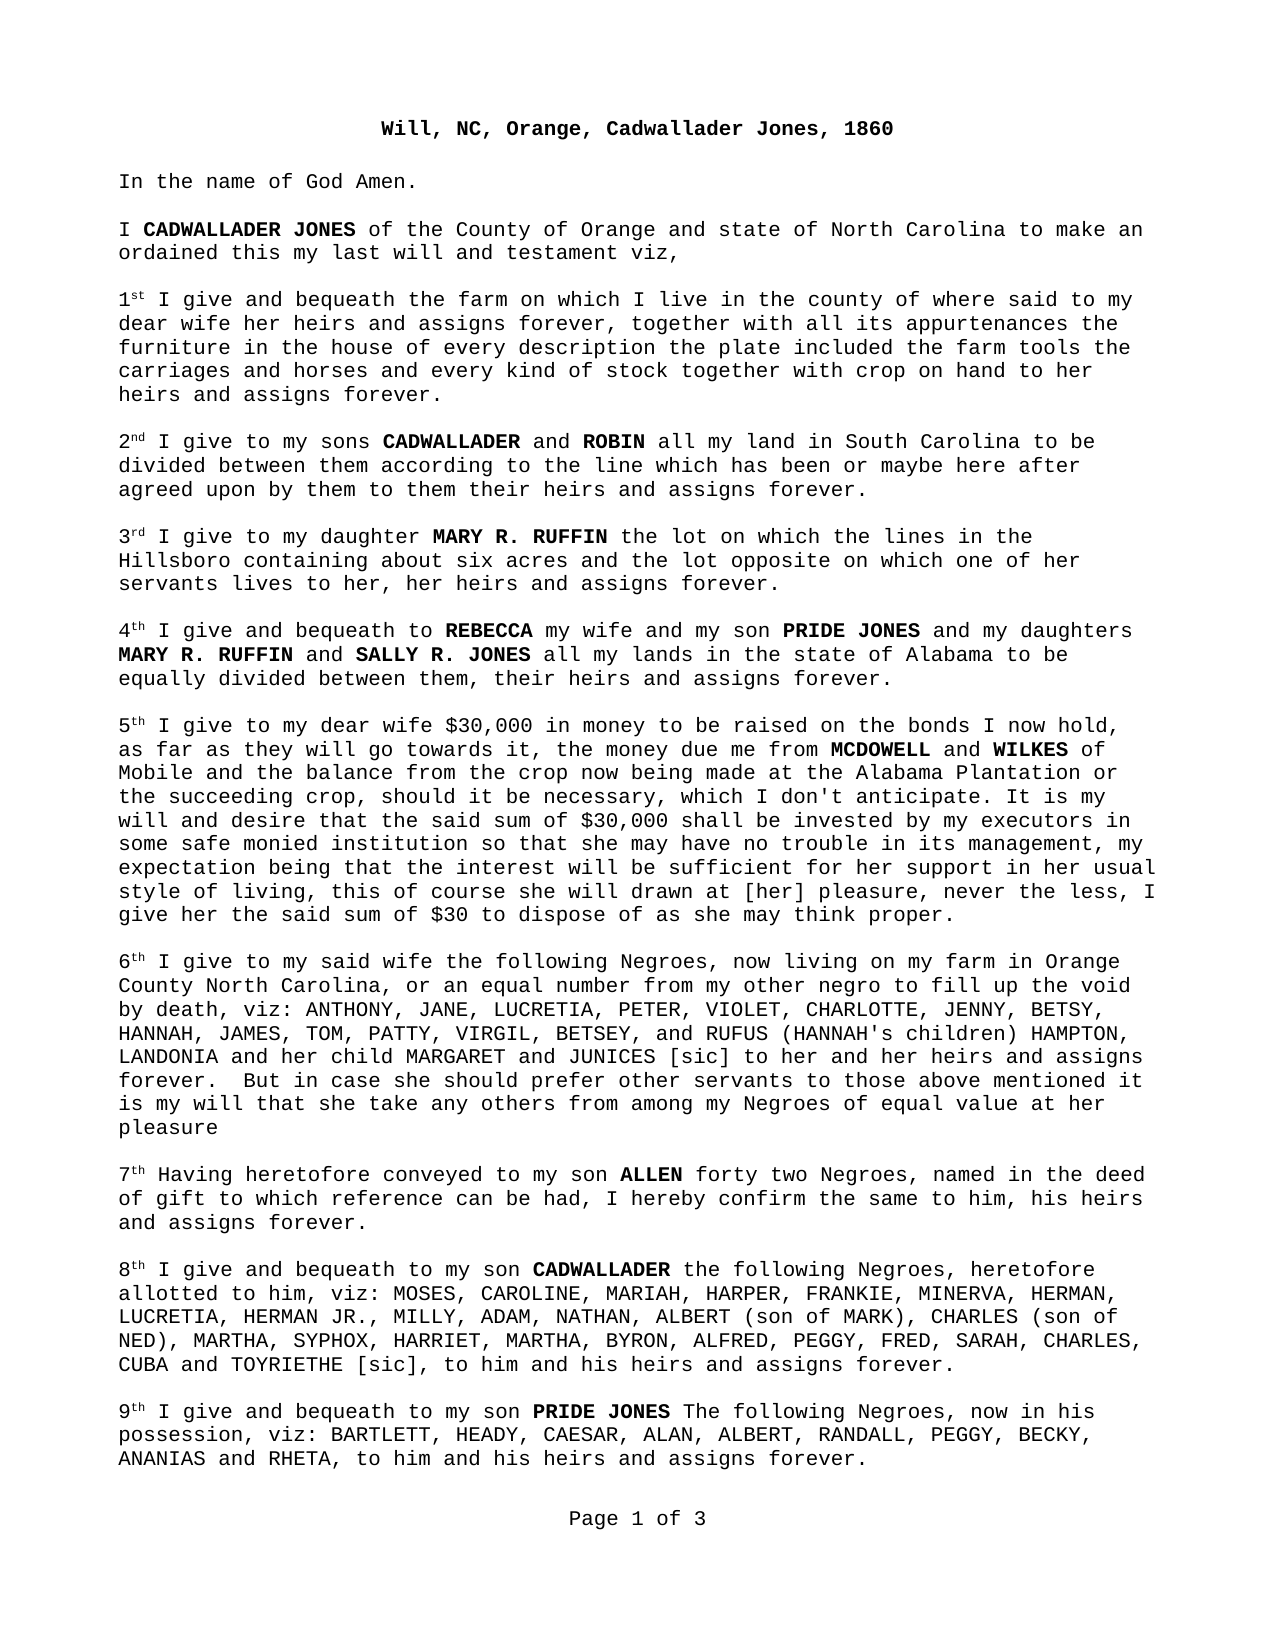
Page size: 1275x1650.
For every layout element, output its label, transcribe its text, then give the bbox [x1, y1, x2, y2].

text 6th I give to my said wife the following Negroes, now living on my farm in Orange County North Carolina, or an equal number from my other negro to fill up the void by death, viz: Anthony, Jane, Lucretia, Peter, Violet, Charlotte, Jenny, Betsy, Hannah, James, Tom, Patty, Virgil, BetsEy, and Rufus (HannaH's children) Hampton, LANDONIA and her child Margaret and JUNICES [sic] to her and her heirs and assigns forever. But in case she should prefer other servants to those above mentioned it is my will that she take any others from among my Negroes of equal value at her pleasure [118, 952, 1157, 1141]
text 2nd I give to my sons Cadwallader and Robin all my land in South Carolina to be divided between them according to the line which has been or maybe here after agreed upon by them to them their heirs and assigns forever. [118, 431, 1157, 502]
text 8th I give and bequeath to my son Cadwallader the following Negroes, heretofore allotted to him, viz: Moses, Caroline, Mariah, Harper, Frankie, Minerva, Herman, LUCRETIA, Herman Jr., Milly, Adam, Nathan, Albert (son of Mark), Charles (son of Ned), Martha, Syphox, Harriet, Martha, Byron, Alfred, Peggy, Fred, Sarah, Charles, Cuba and TOYRIETHE [sic], to him and his heirs and assigns forever. [118, 1259, 1157, 1377]
text 1st I give and bequeath the farm on which I live in the county of where said to my dear wife her heirs and assigns forever, together with all its appurtenances the furniture in the house of every description the plate included the farm tools the carriages and horses and every kind of stock together with crop on hand to her heirs and assigns forever. [118, 289, 1157, 408]
text 4th I give and bequeath to Rebecca my wife and my son Pride Jones and my daughters Mary R. Ruffin and Sally R. Jones all my lands in the state of Alabama to be equally divided between them, their heirs and assigns forever. [118, 621, 1157, 691]
text 7th Having heretofore conveyed to my son ALLEN forty two Negroes, named in the deed of gift to which reference can be had, I hereby confirm the same to him, his heirs and assigns forever. [118, 1164, 1157, 1235]
text 3rd I give to my daughter Mary R. Ruffin the lot on which the lines in the Hillsboro containing about six acres and the lot opposite on which one of her servants lives to her, her heirs and assigns forever. [118, 526, 1157, 597]
text In the name of God Amen. [118, 171, 1157, 195]
text 9th I give and bequeath to my son Pride Jones The following Negroes, now in his possession, viz: Bartlett, heady, Caesar, ALAN, Albert, Randall, Peggy, Becky, ANANIAS and RHETA, to him and his heirs and assigns forever. [118, 1401, 1157, 1472]
text I Cadwallader Jones of the County of Orange and state of North Carolina to make an ordained this my last will and testament viz, [118, 218, 1157, 266]
text 5th I give to my dear wife $30,000 in money to be raised on the bonds I now hold, as far as they will go towards it, the money due me from McDowell and Wilkes of Mobile and the balance from the crop now being made at the Alabama Plantation or the succeeding crop, should it be necessary, which I don't anticipate. It is my will and desire that the said sum of $30,000 shall be invested by my executors in some safe monied institution so that she may have no trouble in its management, my expectation being that the interest will be sufficient for her support in her usual style of living, this of course she will drawn at [her] pleasure, never the less, I give her the said sum of $30 to dispose of as she may think proper. [118, 715, 1157, 928]
